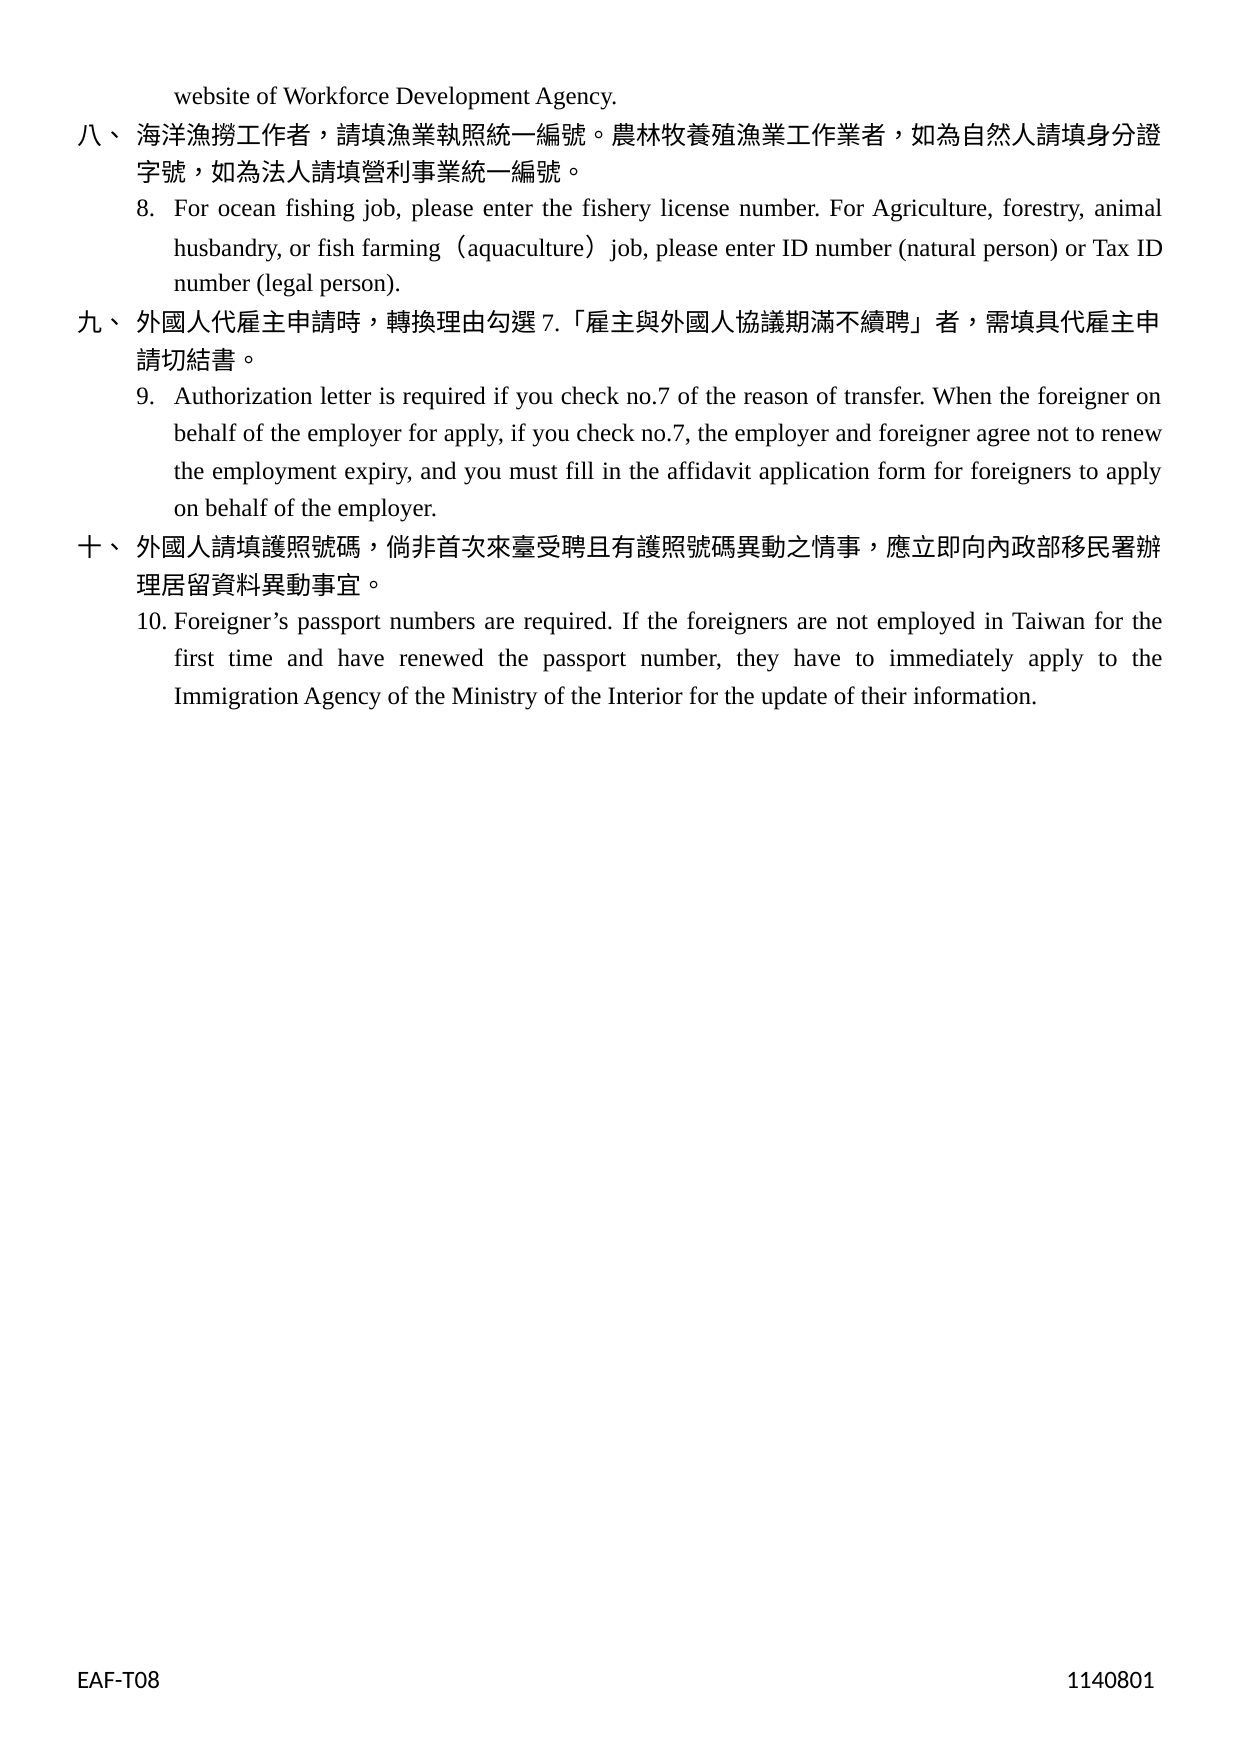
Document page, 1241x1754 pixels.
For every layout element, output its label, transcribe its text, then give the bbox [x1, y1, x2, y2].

list Foreigner’s passport numbers are required. If the foreigners are not employed in Taiwan for the first time and have renewed the passport number, they have to immediately apply to the Immigration Agency of the Ministry of the Interior for the update of their information. [136, 602, 1163, 714]
list 外國人請填護照號碼，倘非首次來臺受聘且有護照號碼異動之情事，應立即向內政部移民署辦理居留資料異動事宜。 [77, 527, 1163, 602]
list website of Workforce Development Agency. [136, 77, 1163, 114]
list 外國人代雇主申請時，轉換理由勾選7.「雇主與外國人協議期滿不續聘」者，需填具代雇主申請切結書。 [77, 302, 1163, 377]
list For ocean fishing job, please enter the fishery license number. For Agriculture, forestry, animal husbandry, or fish farming（aquaculture）job, please enter ID number (natural person) or Tax ID number (legal person). [136, 189, 1163, 302]
list Authorization letter is required if you check no.7 of the reason of transfer. When the foreigner on behalf of the employer for apply, if you check no.7, the employer and foreigner agree not to renew the employment expiry, and you must fill in the affidavit application form for foreigners to apply on behalf of the employer. [136, 377, 1163, 527]
list 海洋漁撈工作者，請填漁業執照統一編號。農林牧養殖漁業工作業者，如為自然人請填身分證字號，如為法人請填營利事業統一編號。 [77, 114, 1163, 189]
